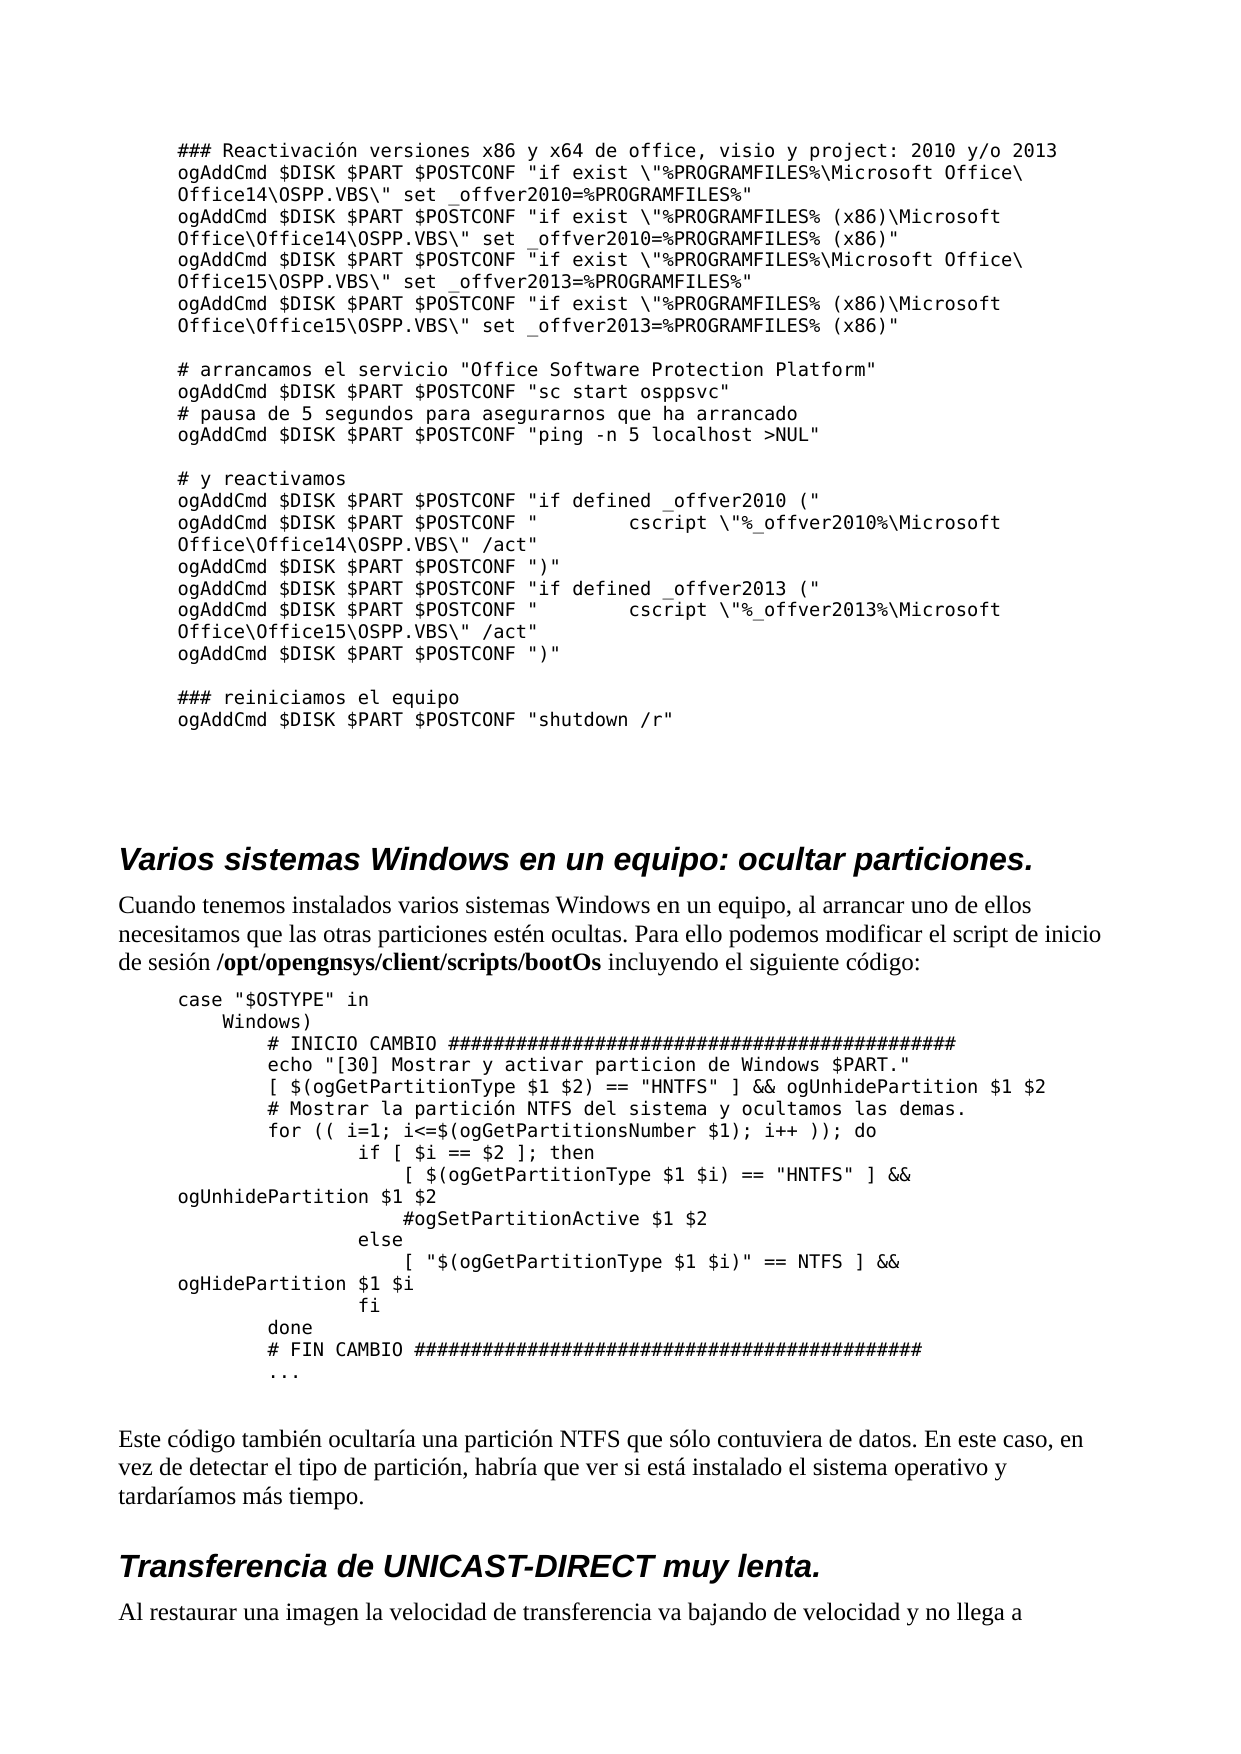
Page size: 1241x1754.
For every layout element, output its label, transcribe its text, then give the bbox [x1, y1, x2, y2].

text ### Reactivación versiones x86 y x64 de office, visio y project: 2010 y/o 2013 ogAddCmd $DISK $PART $POSTCONF "if exist \"%PROGRAMFILES%\Microsoft Office\Office14\OSPP.VBS\" set _offver2010=%PROGRAMFILES%" ogAddCmd $DISK $PART $POSTCONF "if exist \"%PROGRAMFILES% (x86)\Microsoft Office\Office14\OSPP.VBS\" set _offver2010=%PROGRAMFILES% (x86)" ogAddCmd $DISK $PART $POSTCONF "if exist \"%PROGRAMFILES%\Microsoft Office\Office15\OSPP.VBS\" set _offver2013=%PROGRAMFILES%" ogAddCmd $DISK $PART $POSTCONF "if exist \"%PROGRAMFILES% (x86)\Microsoft Office\Office15\OSPP.VBS\" set _offver2013=%PROGRAMFILES% (x86)" # arrancamos el servicio "Office Software Protection Platform" ogAddCmd $DISK $PART $POSTCONF "sc start osppsvc" # pausa de 5 segundos para asegurarnos que ha arrancado ogAddCmd $DISK $PART $POSTCONF "ping -n 5 localhost >NUL" # y reactivamos ogAddCmd $DISK $PART $POSTCONF "if defined _offver2010 (" ogAddCmd $DISK $PART $POSTCONF " cscript \"%_offver2010%\Microsoft Office\Office14\OSPP.VBS\" /act" ogAddCmd $DISK $PART $POSTCONF ")" ogAddCmd $DISK $PART $POSTCONF "if defined _offver2013 (" ogAddCmd $DISK $PART $POSTCONF " cscript \"%_offver2013%\Microsoft Office\Office15\OSPP.VBS\" /act" ogAddCmd $DISK $PART $POSTCONF ")" ### reiniciamos el equipo ogAddCmd $DISK $PART $POSTCONF "shutdown /r" [177, 118, 1063, 774]
text Cuando tenemos instalados varios sistemas Windows en un equipo, al arrancar uno de ellos necesitamos que las otras particiones estén ocultas. Para ello podemos modificar el script de inicio de sesión /opt/opengnsys/client/scripts/bootOs incluyendo el siguiente código: [118, 890, 1122, 976]
text case "$OSTYPE" in Windows) # INICIO CAMBIO ############################################# echo "[30] Mostrar y activar particion de Windows $PART." [ $(ogGetPartitionType $1 $2) == "HNTFS" ] && ogUnhidePartition $1 $2 # Mostrar la partición NTFS del sistema y ocultamos las demas. for (( i=1; i<=$(ogGetPartitionsNumber $1); i++ )); do if [ $i == $2 ]; then [ $(ogGetPartitionType $1 $i) == "HNTFS" ] && ogUnhidePartition $1 $2 #ogSetPartitionActive $1 $2 else [ "$(ogGetPartitionType $1 $i)" == NTFS ] && ogHidePartition $1 $i fi done # FIN CAMBIO ############################################# ... [177, 989, 1063, 1382]
subtitle Transferencia de UNICAST-DIRECT muy lenta. [118, 1547, 1122, 1584]
subtitle Varios sistemas Windows en un equipo: ocultar particiones. [118, 841, 1122, 877]
text Al restaurar una imagen la velocidad de transferencia va bajando de velocidad y no llega a [118, 1597, 1122, 1626]
text Este código también ocultaría una partición NTFS que sólo contuviera de datos. En este caso, en vez de detectar el tipo de partición, habría que ver si está instalado el sistema operativo y tardaríamos más tiempo. [118, 1424, 1122, 1510]
